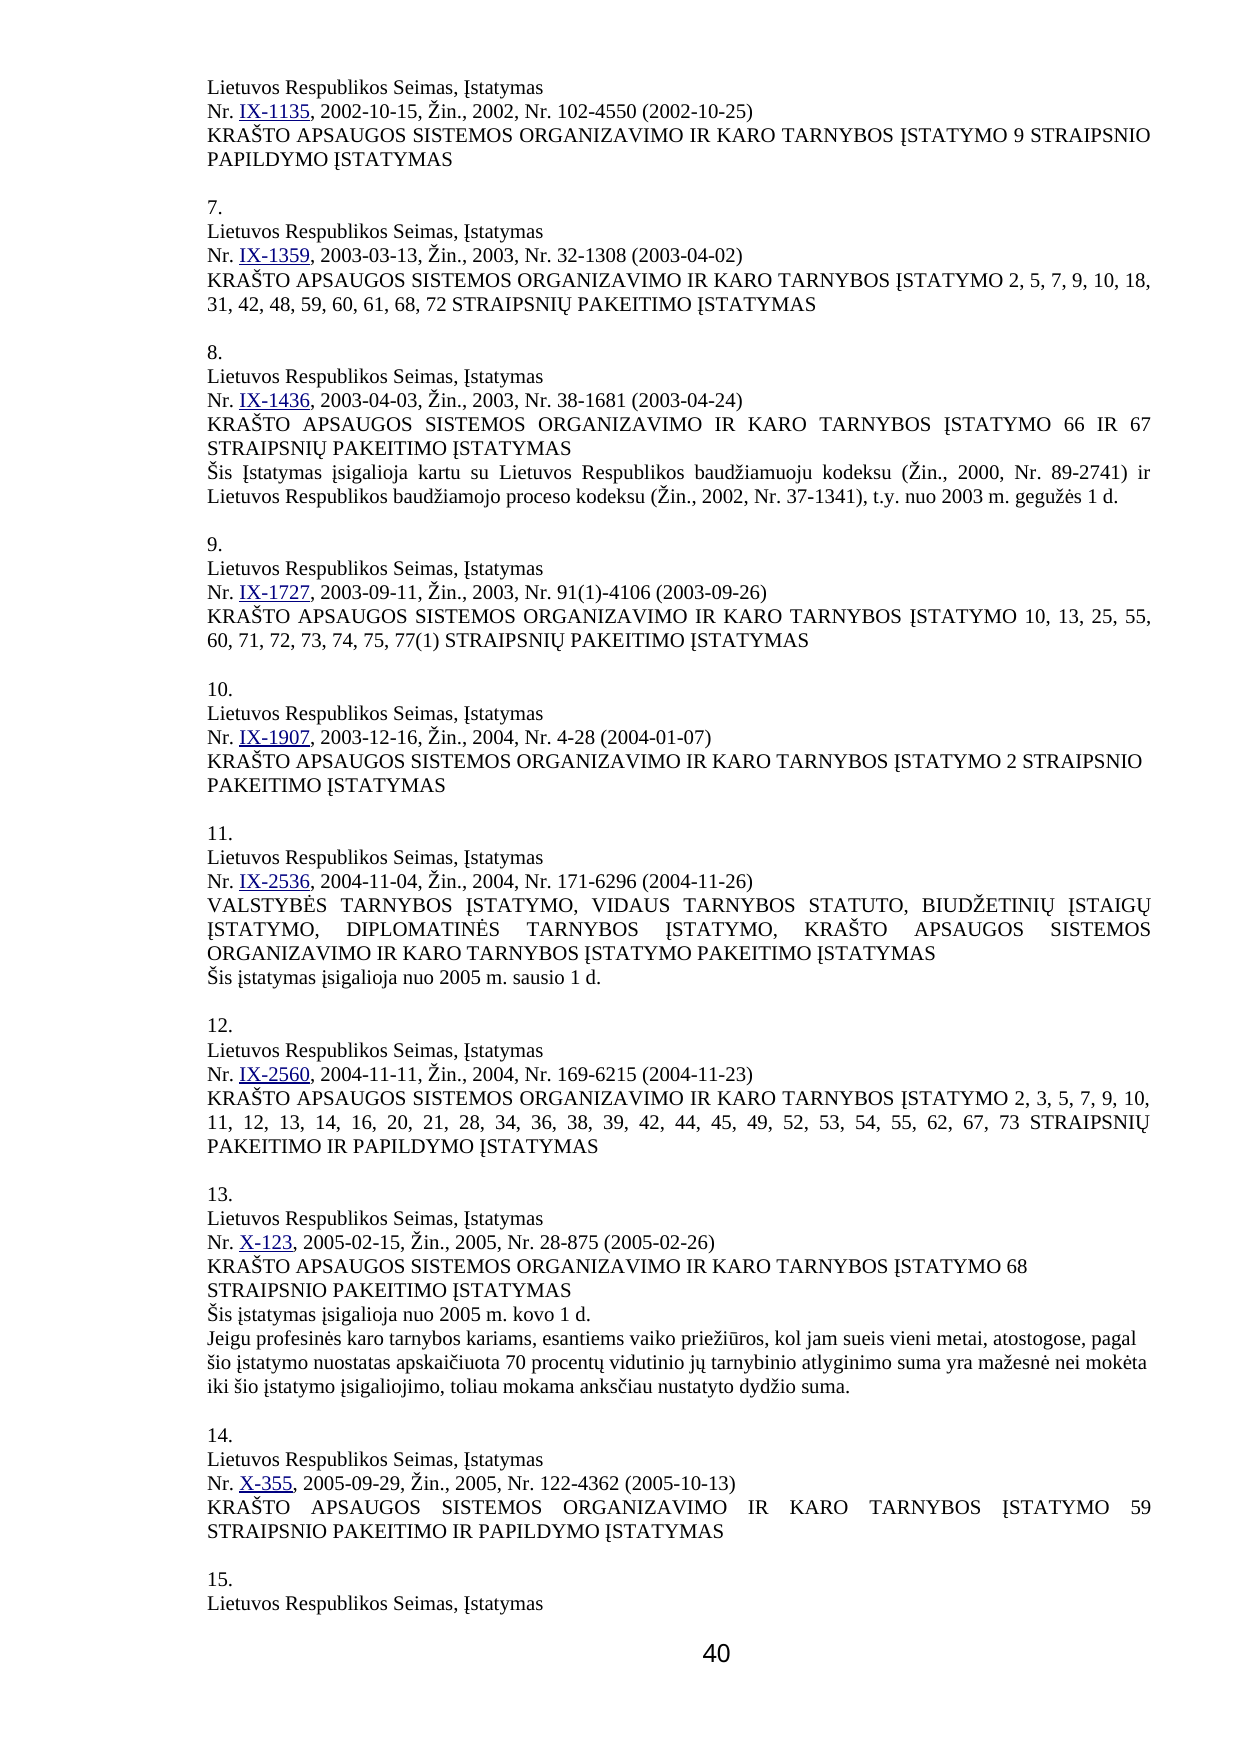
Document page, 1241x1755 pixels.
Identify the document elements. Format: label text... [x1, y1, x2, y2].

text 12. [207, 1013, 1152, 1037]
text Šis įstatymas įsigalioja nuo 2005 m. kovo 1 d. [207, 1302, 1158, 1326]
text Lietuvos Respublikos Seimas, Įstatymas [207, 364, 1152, 388]
text VALSTYBĖS TARNYBOS ĮSTATYMO, VIDAUS TARNYBOS STATUTO, BIUDŽETINIŲ ĮSTAIGŲ ĮSTATYMO, DIPLOMATINĖS TARNYBOS ĮSTATYMO, KRAŠTO APSAUGOS SISTEMOS ORGANIZAVIMO IR KARO TARNYBOS ĮSTATYMO PAKEITIMO ĮSTATYMAS [207, 893, 1152, 965]
text KRAŠTO APSAUGOS SISTEMOS ORGANIZAVIMO IR KARO TARNYBOS ĮSTATYMO 59 STRAIPSNIO PAKEITIMO IR PAPILDYMO ĮSTATYMAS [207, 1495, 1152, 1543]
text 14. [207, 1422, 1152, 1447]
text Nr. IX-1359, 2003-03-13, Žin., 2003, Nr. 32-1308 (2003-04-02) [207, 243, 1152, 267]
text KRAŠTO APSAUGOS SISTEMOS ORGANIZAVIMO IR KARO TARNYBOS ĮSTATYMO 66 IR 67 STRAIPSNIŲ PAKEITIMO ĮSTATYMAS [207, 412, 1152, 460]
text KRAŠTO APSAUGOS SISTEMOS ORGANIZAVIMO IR KARO TARNYBOS ĮSTATYMO 2, 5, 7, 9, 10, 18, 31, 42, 48, 59, 60, 61, 68, 72 STRAIPSNIŲ PAKEITIMO ĮSTATYMAS [207, 267, 1152, 316]
text KRAŠTO APSAUGOS SISTEMOS ORGANIZAVIMO IR KARO TARNYBOS ĮSTATYMO 9 STRAIPSNIO PAPILDYMO ĮSTATYMAS [207, 123, 1152, 171]
text Lietuvos Respublikos Seimas, Įstatymas [207, 556, 1152, 580]
text Nr. IX-1907, 2003-12-16, Žin., 2004, Nr. 4-28 (2004-01-07) [207, 725, 1152, 749]
text 11. [207, 821, 1152, 845]
text Šis įstatymas įsigalioja nuo 2005 m. sausio 1 d. [207, 965, 1152, 989]
text Lietuvos Respublikos Seimas, Įstatymas [207, 219, 1152, 243]
text Šis Įstatymas įsigalioja kartu su Lietuvos Respublikos baudžiamuoju kodeksu (Žin., 2000, Nr. 89-2741) ir Lietuvos Respublikos baudžiamojo proceso kodeksu (Žin., 2002, Nr. 37-1341), t.y. nuo 2003 m. gegužės 1 d. [207, 460, 1152, 508]
text Nr. X-123, 2005-02-15, Žin., 2005, Nr. 28-875 (2005-02-26) [207, 1230, 1152, 1254]
text Lietuvos Respublikos Seimas, Įstatymas [207, 845, 1152, 869]
text Nr. IX-1135, 2002-10-15, Žin., 2002, Nr. 102-4550 (2002-10-25) [207, 99, 1152, 123]
text 10. [207, 677, 1152, 701]
text Lietuvos Respublikos Seimas, Įstatymas [207, 75, 1152, 99]
text 15. [207, 1567, 1152, 1591]
text KRAŠTO APSAUGOS SISTEMOS ORGANIZAVIMO IR KARO TARNYBOS ĮSTATYMO 10, 13, 25, 55, 60, 71, 72, 73, 74, 75, 77(1) STRAIPSNIŲ PAKEITIMO ĮSTATYMAS [207, 604, 1152, 652]
text 8. [207, 340, 1152, 364]
text Lietuvos Respublikos Seimas, Įstatymas [207, 1037, 1152, 1062]
text 13. [207, 1182, 1152, 1206]
text Nr. IX-2536, 2004-11-04, Žin., 2004, Nr. 171-6296 (2004-11-26) [207, 869, 1152, 893]
text Lietuvos Respublikos Seimas, Įstatymas [207, 1447, 1152, 1471]
text KRAŠTO APSAUGOS SISTEMOS ORGANIZAVIMO IR KARO TARNYBOS ĮSTATYMO 2 STRAIPSNIO PAKEITIMO ĮSTATYMAS [207, 749, 1152, 797]
text Lietuvos Respublikos Seimas, Įstatymas [207, 1591, 1152, 1615]
text KRAŠTO APSAUGOS SISTEMOS ORGANIZAVIMO IR KARO TARNYBOS ĮSTATYMO 68 STRAIPSNIO PAKEITIMO ĮSTATYMAS [207, 1254, 1152, 1302]
text Lietuvos Respublikos Seimas, Įstatymas [207, 701, 1152, 725]
text Lietuvos Respublikos Seimas, Įstatymas [207, 1206, 1152, 1230]
text Nr. X-355, 2005-09-29, Žin., 2005, Nr. 122-4362 (2005-10-13) [207, 1471, 1152, 1495]
text Nr. IX-1727, 2003-09-11, Žin., 2003, Nr. 91(1)-4106 (2003-09-26) [207, 580, 1152, 604]
text Jeigu profesinės karo tarnybos kariams, esantiems vaiko priežiūros, kol jam sueis vieni metai, atostogose, pagal šio įstatymo nuostatas apskaičiuota 70 procentų vidutinio jų tarnybinio atlyginimo suma yra mažesnė nei mokėta iki šio įstatymo įsigaliojimo, toliau mokama anksčiau nustatyto dydžio suma. [207, 1326, 1152, 1398]
text KRAŠTO APSAUGOS SISTEMOS ORGANIZAVIMO IR KARO TARNYBOS ĮSTATYMO 2, 3, 5, 7, 9, 10, 11, 12, 13, 14, 16, 20, 21, 28, 34, 36, 38, 39, 42, 44, 45, 49, 52, 53, 54, 55, 62, 67, 73 STRAIPSNIŲ PAKEITIMO IR PAPILDYMO ĮSTATYMAS [207, 1086, 1152, 1158]
text 7. [207, 195, 1152, 219]
text Nr. IX-2560, 2004-11-11, Žin., 2004, Nr. 169-6215 (2004-11-23) [207, 1062, 1152, 1086]
text Nr. IX-1436, 2003-04-03, Žin., 2003, Nr. 38-1681 (2003-04-24) [207, 388, 1152, 412]
text 9. [207, 532, 1152, 556]
